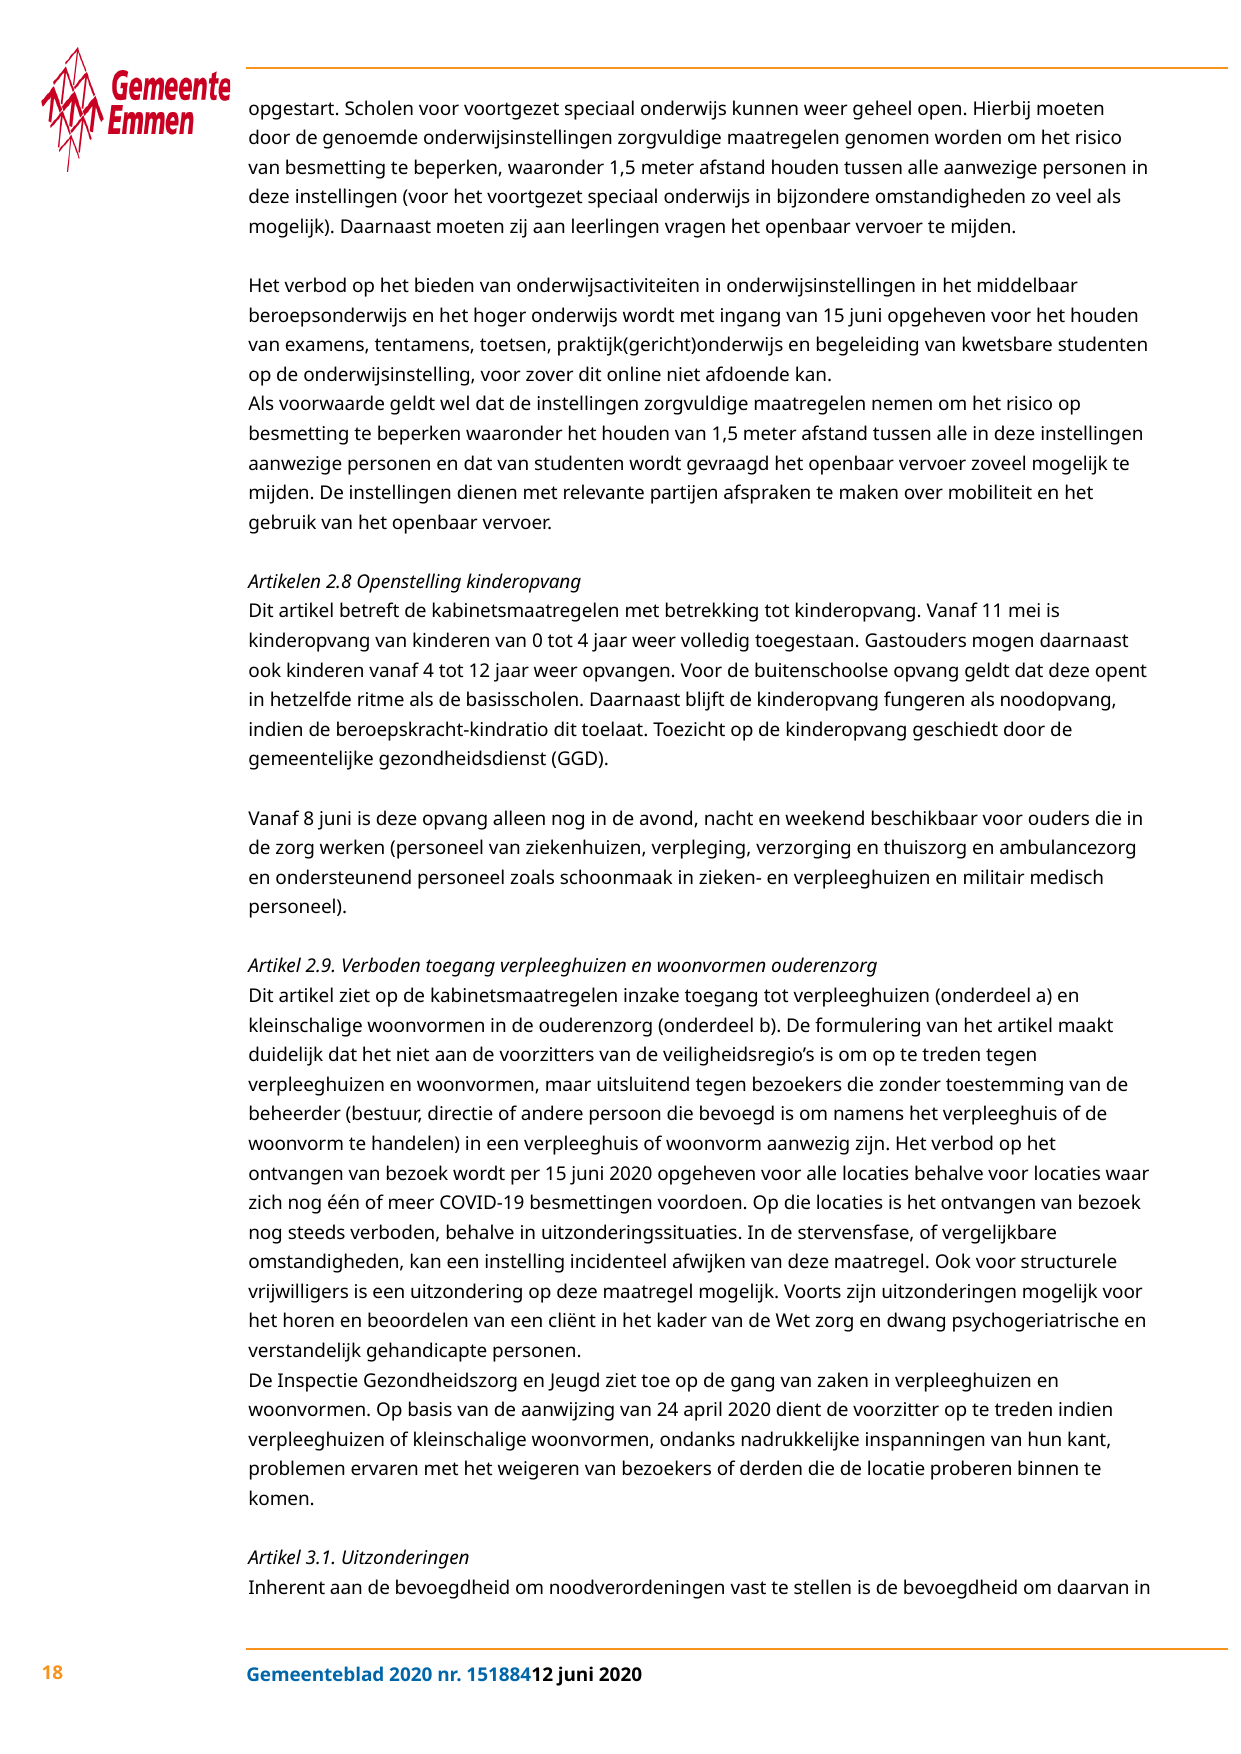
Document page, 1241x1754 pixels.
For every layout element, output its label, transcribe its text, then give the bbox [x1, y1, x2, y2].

text Artikel 3.1. Uitzonderingen [248, 1544, 1152, 1570]
text De Inspectie Gezondheidszorg en Jeugd ziet toe op de gang van zaken in verpleeghuizen en woonvormen. Op basis van de aanwijzing van 24 april 2020 dient de voorzitter op te treden indien verpleeghuizen of kleinschalige woonvormen, ondanks nadrukkelijke inspanningen van hun kant, problemen ervaren met het weigeren van bezoekers of derden die de locatie proberen binnen te komen. [248, 1367, 1152, 1511]
text Vanaf 8 juni is deze opvang alleen nog in de avond, nacht en weekend beschikbaar voor ouders die in de zorg werken (personeel van ziekenhuizen, verpleging, verzorging en thuiszorg en ambulancezorg en ondersteunend personeel zoals schoonmaak in zieken- en verpleeghuizen en militair medisch personeel). [248, 805, 1152, 919]
text Dit artikel ziet op de kabinetsmaatregelen inzake toegang tot verpleeghuizen (onderdeel a) en kleinschalige woonvormen in de ouderenzorg (onderdeel b). De formulering van het artikel maakt duidelijk dat het niet aan de voorzitters van de veiligheidsregio’s is om op te treden tegen verpleeghuizen en woonvormen, maar uitsluitend tegen bezoekers die zonder toestemming van de beheerder (bestuur, directie of andere persoon die bevoegd is om namens het verpleeghuis of de woonvorm te handelen) in een verpleeghuis of woonvorm aanwezig zijn. Het verbod op het ontvangen van bezoek wordt per 15 juni 2020 opgeheven voor alle locaties behalve voor locaties waar zich nog één of meer COVID-19 besmettingen voordoen. Op die locaties is het ontvangen van bezoek nog steeds verboden, behalve in uitzonderingssituaties. In de stervensfase, of vergelijkbare omstandigheden, kan een instelling incidenteel afwijken van deze maatregel. Ook voor structurele vrijwilligers is een uitzondering op deze maatregel mogelijk. Voorts zijn uitzonderingen mogelijk voor het horen en beoordelen van een cliënt in het kader van de Wet zorg en dwang psychogeriatrische en verstandelijk gehandicapte personen. [248, 982, 1152, 1363]
picture [41, 47, 231, 172]
text Inherent aan de bevoegdheid om noodverordeningen vast te stellen is de bevoegdheid om daarvan in [248, 1574, 1152, 1600]
text Artikelen 2.8 Openstelling kinderopvang [248, 568, 1152, 594]
text Dit artikel betreft de kabinetsmaatregelen met betrekking tot kinderopvang. Vanaf 11 mei is kinderopvang van kinderen van 0 tot 4 jaar weer volledig toegestaan. Gastouders mogen daarnaast ook kinderen vanaf 4 tot 12 jaar weer opvangen. Voor de buitenschoolse opvang geldt dat deze opent in hetzelfde ritme als de basisscholen. Daarnaast blijft de kinderopvang fungeren als noodopvang, indien de beroepskracht-kindratio dit toelaat. Toezicht op de kinderopvang geschiedt door de gemeentelijke gezondheidsdienst (GGD). [248, 598, 1152, 771]
text Artikel 2.9. Verboden toegang verpleeghuizen en woonvormen ouderenzorg [248, 953, 1152, 978]
text Het verbod op het bieden van onderwijsactiviteiten in onderwijsinstellingen in het middelbaar beroepsonderwijs en het hoger onderwijs wordt met ingang van 15 juni opgeheven voor het houden van examens, tentamens, toetsen, praktijk(gericht)onderwijs en begeleiding van kwetsbare studenten op de onderwijsinstelling, voor zover dit online niet afdoende kan. [248, 272, 1152, 387]
text Als voorwaarde geldt wel dat de instellingen zorgvuldige maatregelen nemen om het risico op besmetting te beperken waaronder het houden van 1,5 meter afstand tussen alle in deze instellingen aanwezige personen en dat van studenten wordt gevraagd het openbaar vervoer zoveel mogelijk te mijden. De instellingen dienen met relevante partijen afspraken te maken over mobiliteit en het gebruik van het openbaar vervoer. [248, 391, 1152, 535]
text opgestart. Scholen voor voortgezet speciaal onderwijs kunnen weer geheel open. Hierbij moeten door de genoemde onderwijsinstellingen zorgvuldige maatregelen genomen worden om het risico van besmetting te beperken, waaronder 1,5 meter afstand houden tussen alle aanwezige personen in deze instellingen (voor het voortgezet speciaal onderwijs in bijzondere omstandigheden zo veel als mogelijk). Daarnaast moeten zij aan leerlingen vragen het openbaar vervoer te mijden. [248, 95, 1152, 239]
